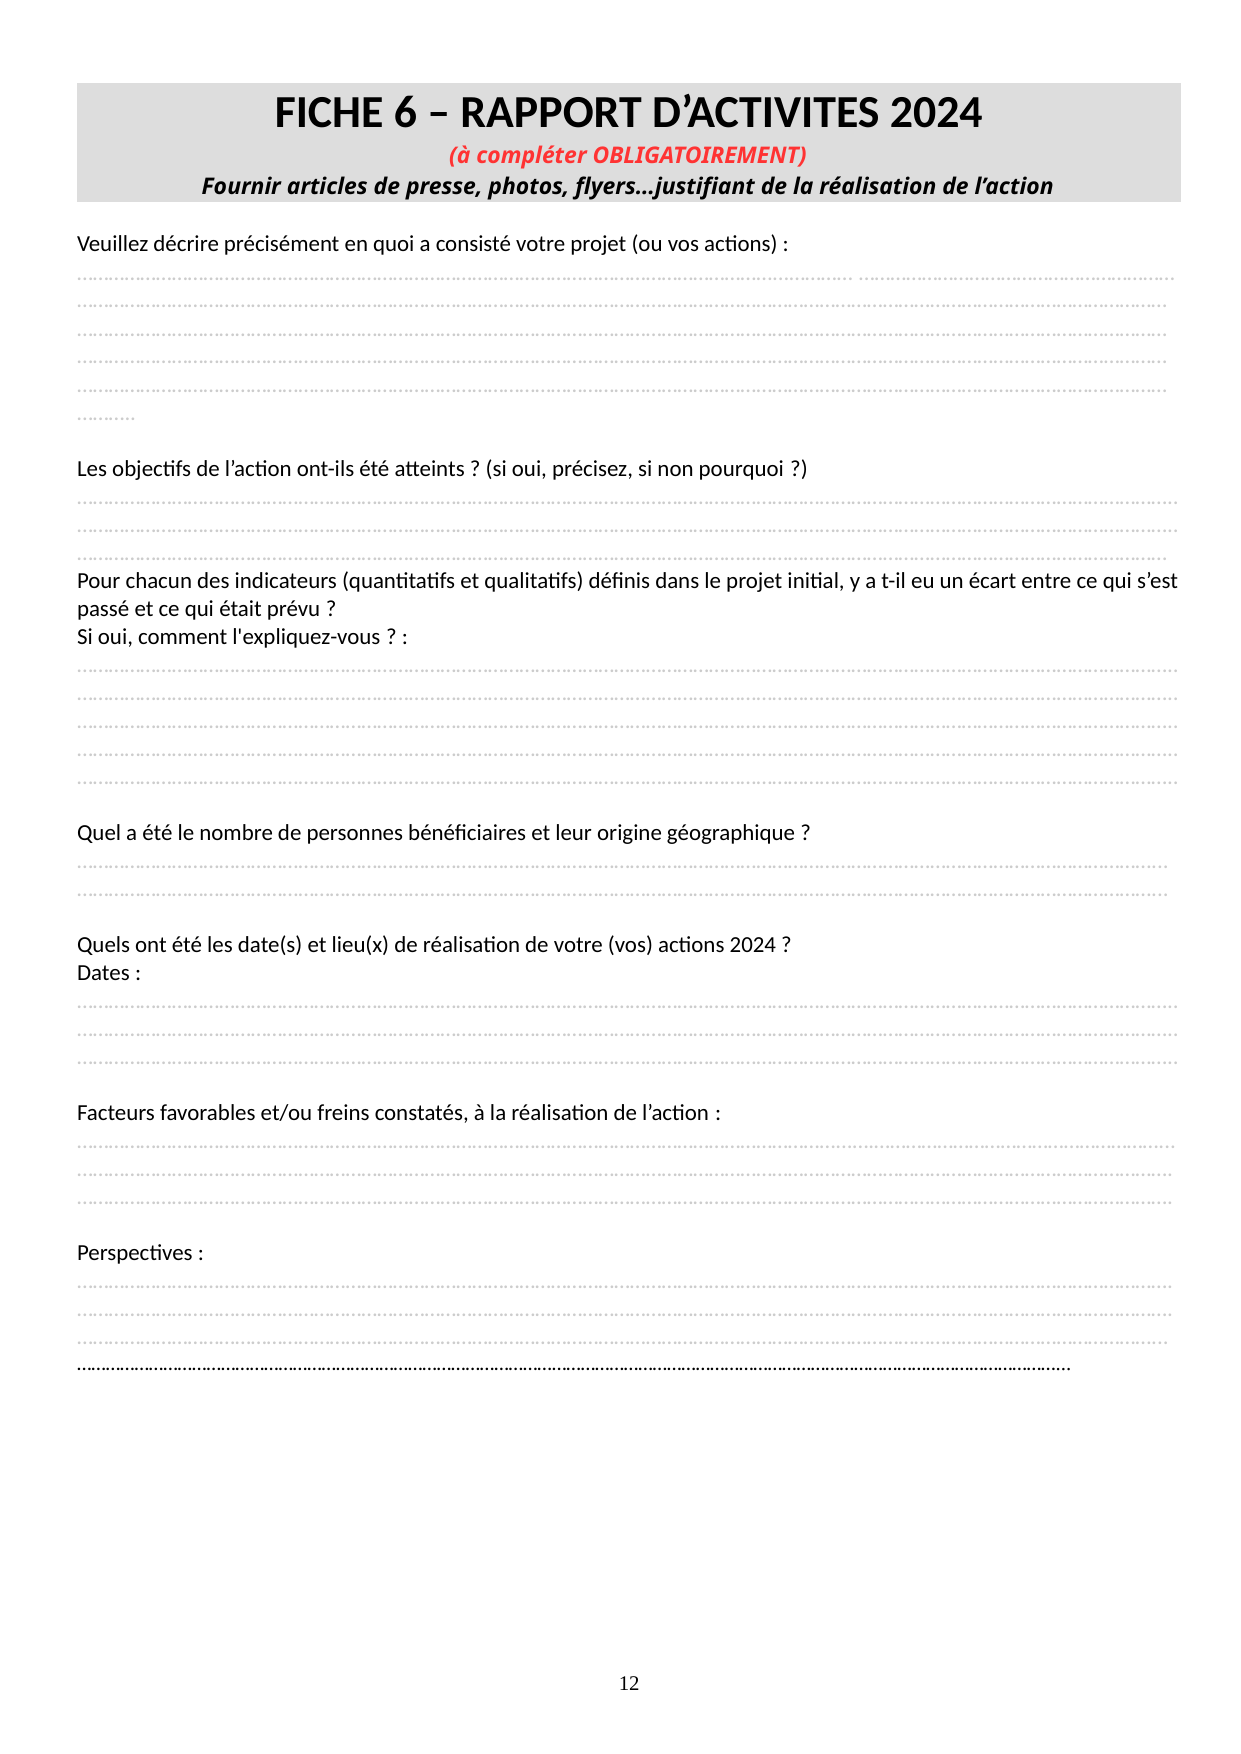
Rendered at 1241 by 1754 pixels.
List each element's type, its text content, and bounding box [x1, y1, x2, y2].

text ………………………………………………………………………………………………………………………………………………………………………………………..……………………………………………………………………………………………………………………………………………………………………………………….. [77, 650, 1181, 706]
text Quels ont été les date(s) et lieu(x) de réalisation de votre (vos) actions 2024 ? [77, 930, 1181, 958]
subtitle FICHE 6 – RAPPORT D’ACTIVITES 2024 [77, 83, 1181, 139]
text Quel a été le nombre de personnes bénéficiaires et leur origine géographique ? [77, 818, 1181, 846]
text ……………………………………………………………………………………………………………………………………………………………………………………… [77, 538, 1181, 566]
text Les objectifs de l’action ont-ils été atteints ? (si oui, précisez, si non pourquoi ?) [77, 454, 1181, 482]
text ………………………………………………………………………………………………………………………………………………………………………………………. [77, 1266, 1181, 1294]
text Veuillez décrire précisément en quoi a consisté votre projet (ou vos actions) : [77, 229, 1181, 258]
text Dates : [77, 958, 1181, 986]
text ……………………………………………………………………………………………………………………………………………………………………………………...……………………………………………………………………………………………………………………………………………………………………………………... [77, 846, 1181, 902]
text ………………………………………………………………………………………………………………………………………………………………………………………. [77, 1182, 1181, 1210]
text ……………………………………………………………………………………………………………………………………………………………………………………….. [77, 762, 1181, 790]
text ……………………………………………………………………………………………………………………………………………………………………………………….. [77, 706, 1181, 734]
text Pour chacun des indicateurs (quantitatifs et qualitatifs) définis dans le projet initial, y a t-il eu un écart entre ce qui s’est passé et ce qui était prévu ? [77, 566, 1181, 622]
text ……………………………………………………………………………………………………………………………………………………………………………………….. [77, 1042, 1181, 1070]
text ……………………………………………………………………………………………………………………………………………………………………………………….. [77, 734, 1181, 762]
text ………………………………………………………………………………………………………………………………………………………………………………………..……………………………………………………………………………………………………………………………………………………………………………………….. [77, 986, 1181, 1042]
text ………………………………………………………………………………………………………………………………...….………………………………………………...………………………………………………………………………………………………………………………………………………………………………………………. [77, 1126, 1181, 1182]
subtitle (à compléter OBLIGATOIREMENT) [77, 139, 1181, 170]
text Si oui, comment l'expliquez-vous ? : [77, 622, 1181, 650]
subtitle Fournir articles de presse, photos, flyers…justifiant de la réalisation de l’action [77, 170, 1181, 202]
text ………………………………………………………………………………………………………………………………………………………………………………………..……………………………………………………………………………………………………………………………………………………………………………………….. [77, 482, 1181, 538]
text ……………………………………………………………………………………………………………………………………………………………………………………….……………………………………………………………………………………………………………………………………………………………………………………... [77, 1294, 1181, 1350]
text Perspectives : [77, 1238, 1181, 1266]
text ……………………………………………………………………………………………………………………...………… …………………………………………………………………………………………………………………………………………………………………………………………………………………………………………………………………………………………………………………………………………………………………………………………………………………………………………………………………………………………………………………………………………………………………………………………………………………………………………………………………………………………………………………………………………………………………………………………………………………………….. [77, 258, 1181, 426]
text ……………………………………………………………………………………………………………………………………………………………………………………... [77, 1350, 1181, 1376]
text Facteurs favorables et/ou freins constatés, à la réalisation de l’action : [77, 1098, 1181, 1126]
